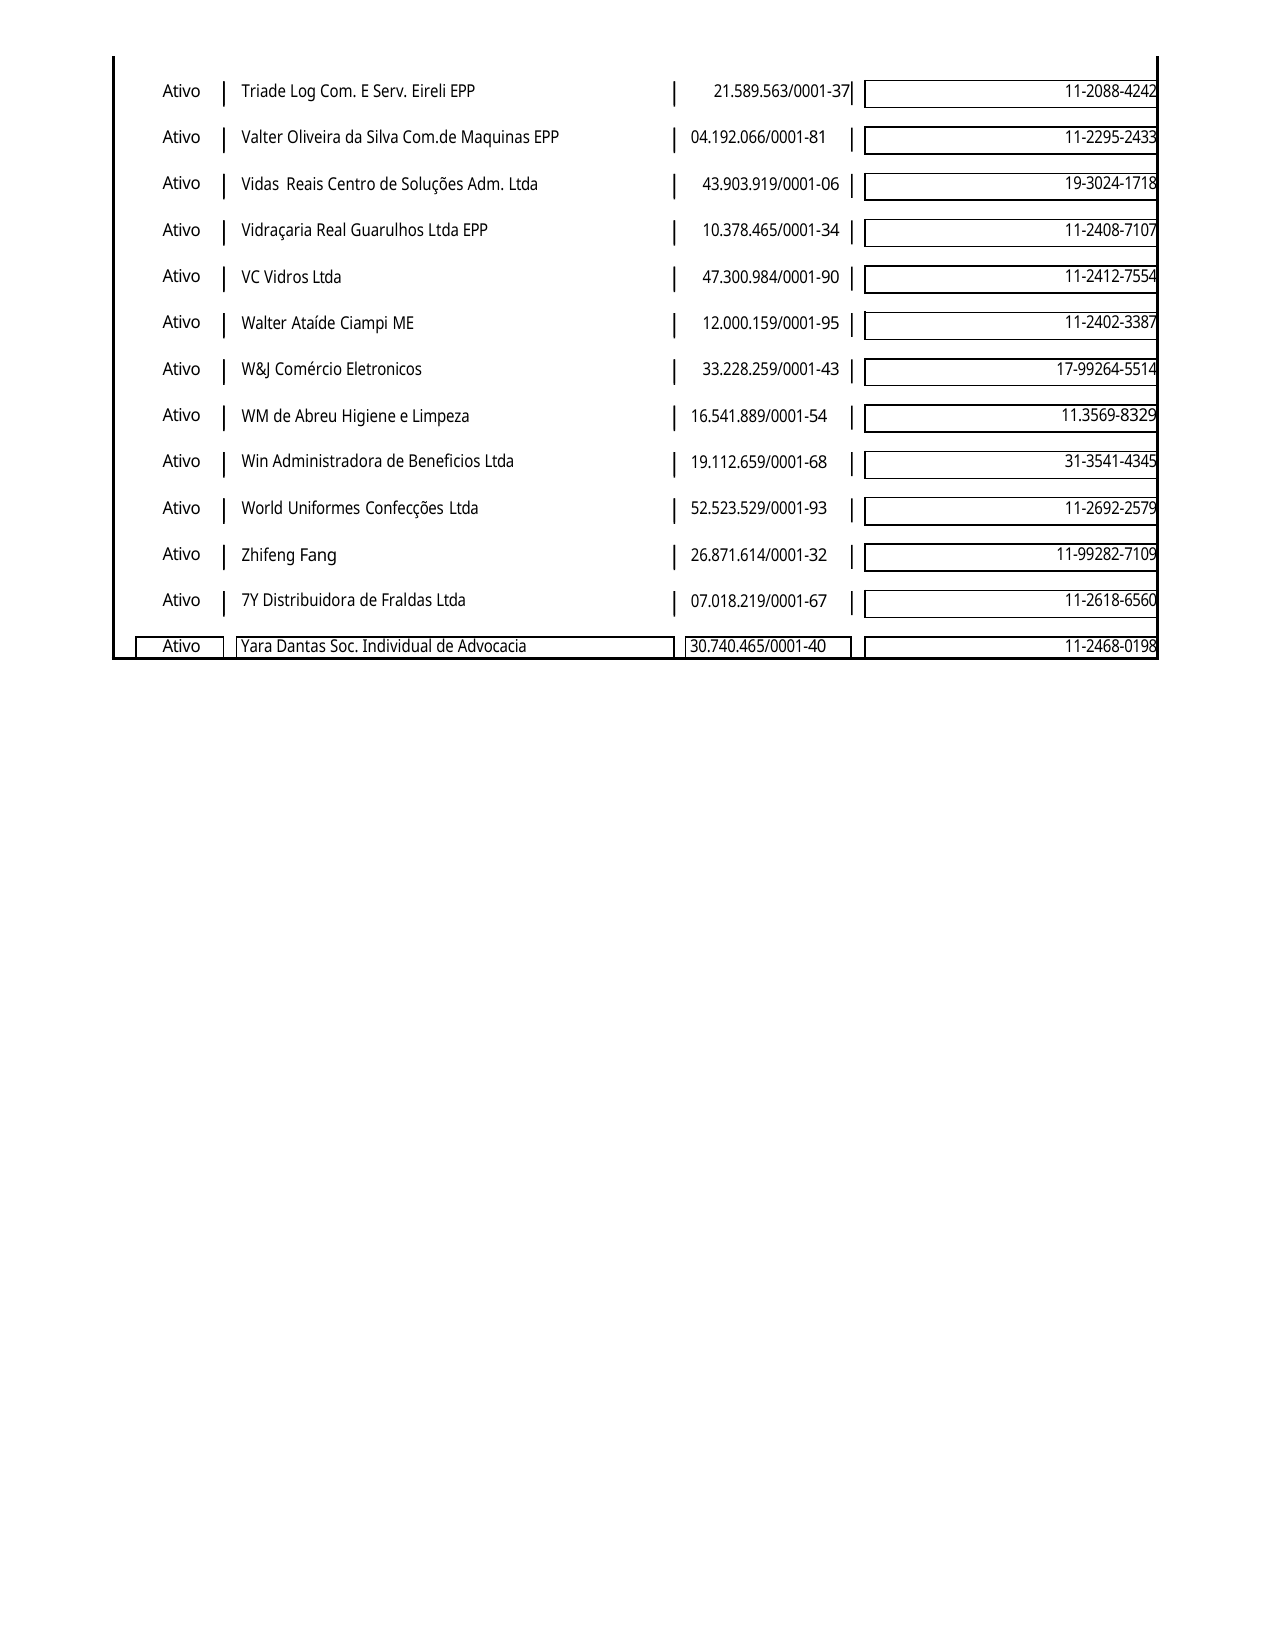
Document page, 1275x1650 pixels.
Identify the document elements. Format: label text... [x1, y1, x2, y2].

table_cell [674, 497, 686, 524]
table_cell [115, 590, 136, 617]
table_cell [115, 497, 136, 524]
table_cell [115, 617, 1156, 636]
table_cell [115, 524, 1156, 543]
table_cell 16.541.889/0001-54 [686, 404, 851, 431]
table_cell 11-2412-7554 [866, 267, 1156, 292]
table_cell Ativo [137, 638, 223, 657]
table_cell [115, 107, 1156, 126]
table_cell Ativo [136, 451, 223, 477]
table_cell 11-2088-4242 [866, 81, 1156, 107]
table_cell 47.300.984/0001-90 [686, 265, 851, 292]
table_cell 11-2468-0198 [866, 638, 1156, 657]
table_cell Ativo [136, 358, 223, 385]
table_cell [851, 358, 864, 385]
table_cell 11-2692-2579 [866, 498, 1156, 524]
table_cell [851, 173, 864, 199]
table_cell Walter Ataíde Ciampi ME [237, 311, 674, 338]
table_cell 19.112.659/0001-68 [686, 451, 851, 477]
table_cell [223, 543, 237, 570]
table_cell Vidraçaria Real Guarulhos Ltda EPP [237, 219, 674, 246]
table_cell 10.378.465/0001-34 [686, 219, 851, 246]
table_cell [223, 404, 237, 431]
table_cell [115, 431, 1156, 451]
table_cell Win Administradora de Beneficios Ltda [237, 451, 674, 477]
table_cell Ativo [136, 404, 223, 431]
table_cell [851, 311, 864, 338]
table_cell 11-2402-3387 [866, 313, 1156, 338]
table_cell [223, 311, 237, 338]
table_cell Ativo [136, 219, 223, 246]
table_cell 26.871.614/0001-32 [686, 543, 851, 570]
table_cell [676, 173, 686, 199]
table_cell [115, 292, 1156, 311]
table_cell 11.3569-8329 [866, 406, 1156, 431]
table_cell [674, 451, 686, 477]
table_cell 52.523.529/0001-93 [686, 497, 851, 524]
table_cell Triade Log Com. E Serv. Eireli EPP [237, 80, 674, 107]
table_cell [674, 358, 686, 385]
table_cell [851, 219, 864, 246]
table_cell Ativo [136, 590, 223, 617]
table_cell [675, 636, 685, 657]
table_cell [223, 219, 237, 246]
table_cell [223, 497, 237, 524]
table_cell [115, 339, 1156, 358]
table_cell [674, 265, 686, 292]
table_cell 43.903.919/0001-06 [686, 173, 851, 199]
table_cell [223, 358, 237, 385]
table_cell [851, 126, 864, 153]
table_cell Ativo [136, 311, 223, 338]
table_cell Ativo [136, 80, 223, 107]
table_cell [115, 246, 1156, 265]
table_cell [851, 404, 864, 431]
table_cell [115, 199, 1156, 219]
table_cell W&J Comércio Eletronicos [237, 358, 674, 385]
table_cell [115, 80, 136, 107]
table_cell [674, 80, 686, 107]
table_cell [115, 126, 136, 153]
table_cell [115, 478, 1156, 497]
table_cell Zhifeng Fang [237, 543, 674, 570]
table_cell 11-99282-7109 [866, 545, 1156, 570]
table_cell 11-2295-2433 [866, 128, 1156, 153]
table_cell [852, 636, 864, 657]
table_cell [115, 543, 136, 570]
table_cell 31-3541-4345 [866, 452, 1156, 477]
table_cell Valter Oliveira da Silva Com.de Maquinas EPP [237, 126, 674, 153]
table_cell [851, 265, 864, 292]
table_header [115, 56, 1156, 80]
table_cell [115, 358, 136, 385]
table_cell [223, 265, 237, 292]
table_cell [223, 590, 237, 617]
table_cell [115, 404, 136, 431]
table_cell World Uniformes Confecções Ltda [237, 497, 674, 524]
table_cell [851, 590, 864, 617]
table_cell [115, 636, 135, 657]
table_cell Ativo [136, 173, 223, 199]
table_cell Ativo [136, 126, 223, 153]
table_cell Ativo [136, 497, 223, 524]
table_cell 33.228.259/0001-43 [686, 358, 851, 385]
table_cell 12.000.159/0001-95 [686, 311, 851, 338]
table_cell [223, 126, 237, 153]
table_cell [674, 543, 686, 570]
table_cell [115, 153, 1156, 172]
table_cell [674, 126, 686, 153]
table_cell Vidas Reais Centro de Soluções Adm. Ltda [237, 173, 673, 199]
table_cell 04.192.066/0001-81 [686, 126, 851, 153]
table_cell [851, 80, 864, 107]
table_cell [851, 451, 864, 477]
table_cell [115, 173, 136, 199]
table_cell [225, 173, 237, 199]
table_cell [224, 636, 236, 657]
table_cell 7Y Distribuidora de Fraldas Ltda [237, 590, 674, 617]
table_cell [115, 265, 136, 292]
table_cell 07.018.219/0001-67 [686, 590, 851, 617]
table_cell Ativo [136, 265, 223, 292]
table_cell [674, 219, 686, 246]
table_cell Yara Dantas Soc. Individual de Advocacia [237, 638, 673, 657]
table_cell 19-3024-1718 [866, 174, 1156, 199]
table_cell VC Vidros Ltda [237, 265, 674, 292]
table_cell [851, 497, 864, 524]
table_cell [674, 404, 686, 431]
table_cell 21.589.563/0001-37 [686, 80, 851, 107]
table_cell 30.740.465/0001-40 [686, 638, 850, 657]
table_cell [115, 219, 136, 246]
table_cell [674, 311, 686, 338]
table_cell [115, 451, 136, 477]
table_cell [223, 451, 237, 477]
table_cell [115, 311, 136, 338]
table_cell [851, 543, 864, 570]
table_cell Ativo [136, 543, 223, 570]
table_cell 17-99264-5514 [866, 360, 1156, 385]
table_cell WM de Abreu Higiene e Limpeza [237, 404, 674, 431]
table_cell [674, 590, 686, 617]
table_cell 11-2408-7107 [866, 220, 1156, 246]
table_cell [115, 385, 1156, 404]
table_cell [115, 570, 1156, 589]
table_cell [223, 80, 237, 107]
table_cell 11-2618-6560 [866, 591, 1156, 617]
